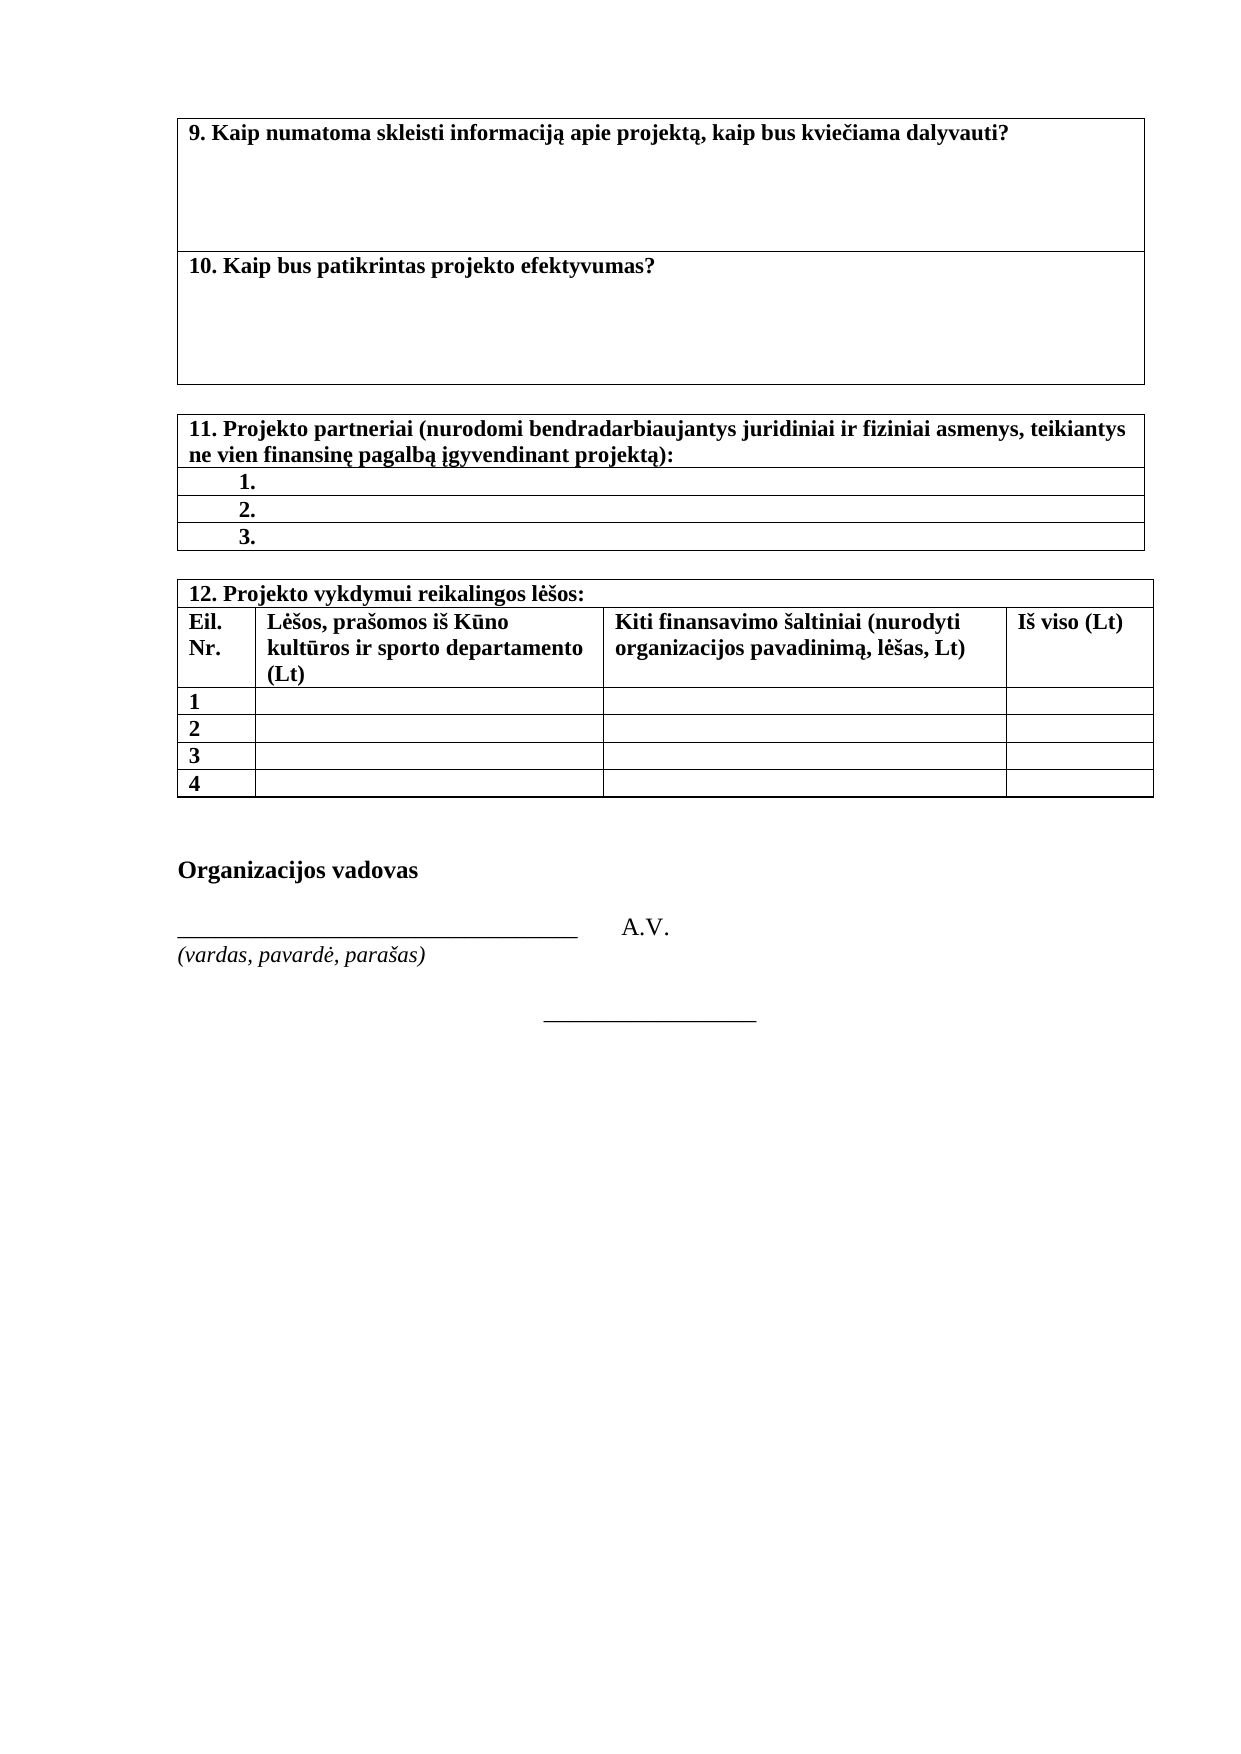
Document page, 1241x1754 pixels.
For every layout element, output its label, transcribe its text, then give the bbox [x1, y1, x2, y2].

table_cell Kiti finansavimo šaltiniai (nurodyti organizacijos pavadinimą, lėšas, Lt) [604, 608, 1006, 687]
table_cell Iš viso (Lt) [1007, 608, 1153, 687]
table_cell [604, 770, 1006, 796]
table_cell [604, 743, 1006, 769]
table_cell 2. [178, 496, 1144, 522]
table_cell [604, 715, 1006, 742]
table_cell 4 [178, 770, 255, 796]
table_cell [1007, 743, 1153, 769]
table_cell [1007, 715, 1153, 742]
table_cell [256, 715, 603, 742]
table_header 11. Projekto partneriai (nurodomi bendradarbiaujantys juridiniai ir fiziniai asmenys, teikiantys ne vien finansinę pagalbą įgyvendinant projektą): [178, 415, 1144, 467]
table_cell 9. Kaip numatoma skleisti informaciją apie projektą, kaip bus kviečiama dalyvauti? [178, 119, 1144, 251]
text (vardas, pavardė, parašas) [177, 941, 1122, 967]
table_cell Eil. Nr. [178, 608, 255, 687]
table_cell [1007, 688, 1153, 714]
table_cell [256, 743, 603, 769]
table_cell [256, 688, 603, 714]
text _________________ [177, 996, 1122, 1025]
table_cell [1007, 770, 1153, 796]
text Organizacijos vadovas [177, 855, 1122, 884]
table_cell 1. [178, 468, 1144, 495]
table_cell 1 [178, 688, 255, 714]
table_cell 10. Kaip bus patikrintas projekto efektyvumas? [178, 252, 1144, 384]
table_cell 3 [178, 743, 255, 769]
table_cell [604, 688, 1006, 714]
text ________________________________ A.V. [177, 912, 1122, 941]
table_cell 2 [178, 715, 255, 742]
table_cell Lėšos, prašomos iš Kūno kultūros ir sporto departamento (Lt) [256, 608, 603, 687]
table_header 12. Projekto vykdymui reikalingos lėšos: [178, 580, 1153, 607]
table_cell [256, 770, 603, 796]
table_cell 3. [178, 523, 1144, 549]
